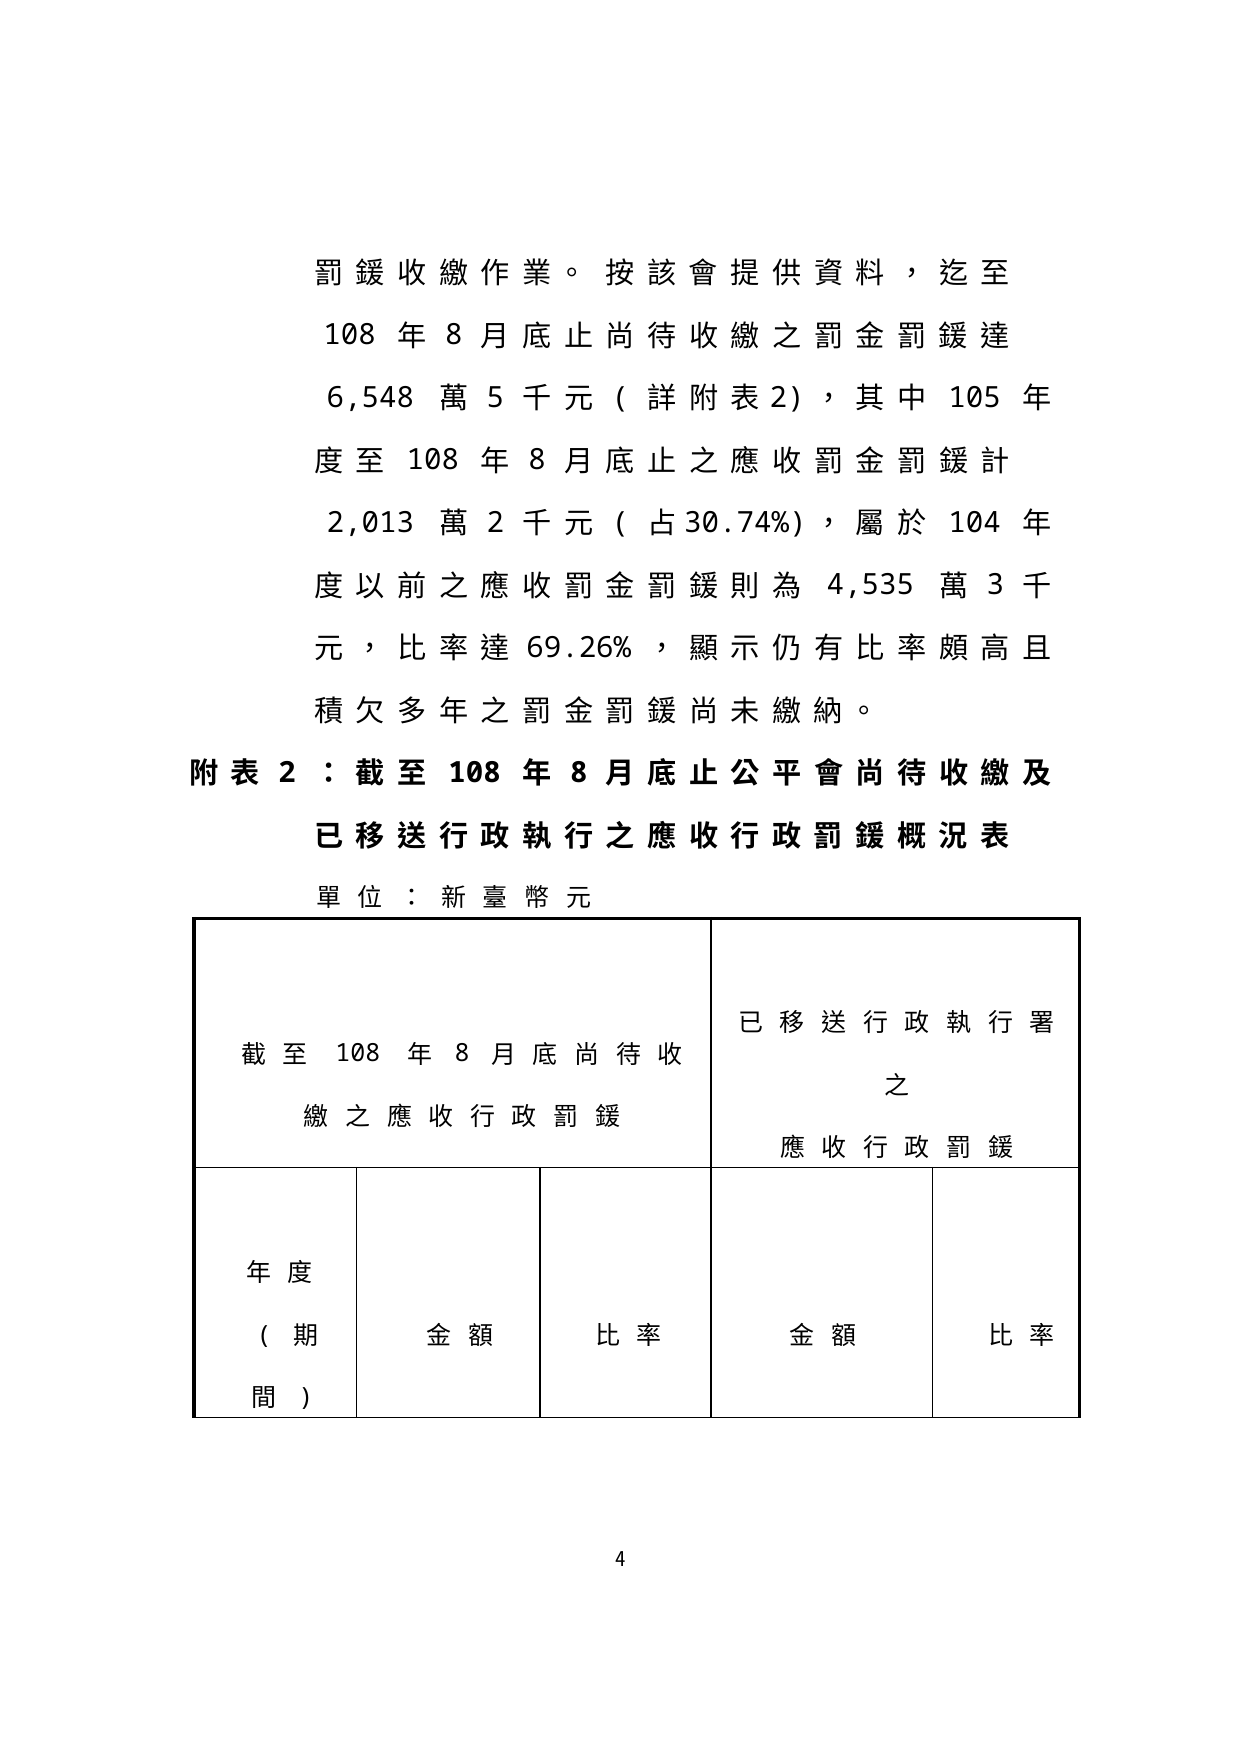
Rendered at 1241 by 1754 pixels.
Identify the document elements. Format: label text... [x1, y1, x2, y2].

table_cell 金額 [357, 1168, 539, 1417]
table_cell 比率 [933, 1168, 1078, 1417]
table_cell 比率 [541, 1168, 710, 1417]
table_header 截至108年8月底尚待收繳之應收行政罰鍰 [196, 920, 710, 1167]
text 罰鍰收繳作業。按該會提供資料，迄至108年8月底止尚待收繳之罰金罰鍰達6,548萬5千元(詳附表2)，其中105年度至108年8月底止之應收罰金罰鍰計2,013萬2千元(占30.74%)，屬於104年度以前之應收罰金罰鍰則為4,535萬3千元，比率達69.26%，顯示仍有比率頗高且積欠多年之罰金罰鍰尚未繳納。 [271, 229, 1058, 729]
table_cell 年度(期間) [196, 1168, 356, 1417]
table_header 已移送行政執行署之 應收行政罰鍰 [712, 920, 1078, 1167]
table_cell 金額 [712, 1168, 932, 1417]
text 附表2：截至108年8月底止公平會尚待收繳及已移送行政執行之應收行政罰鍰概況表 單位：新臺幣元 [183, 729, 1058, 917]
